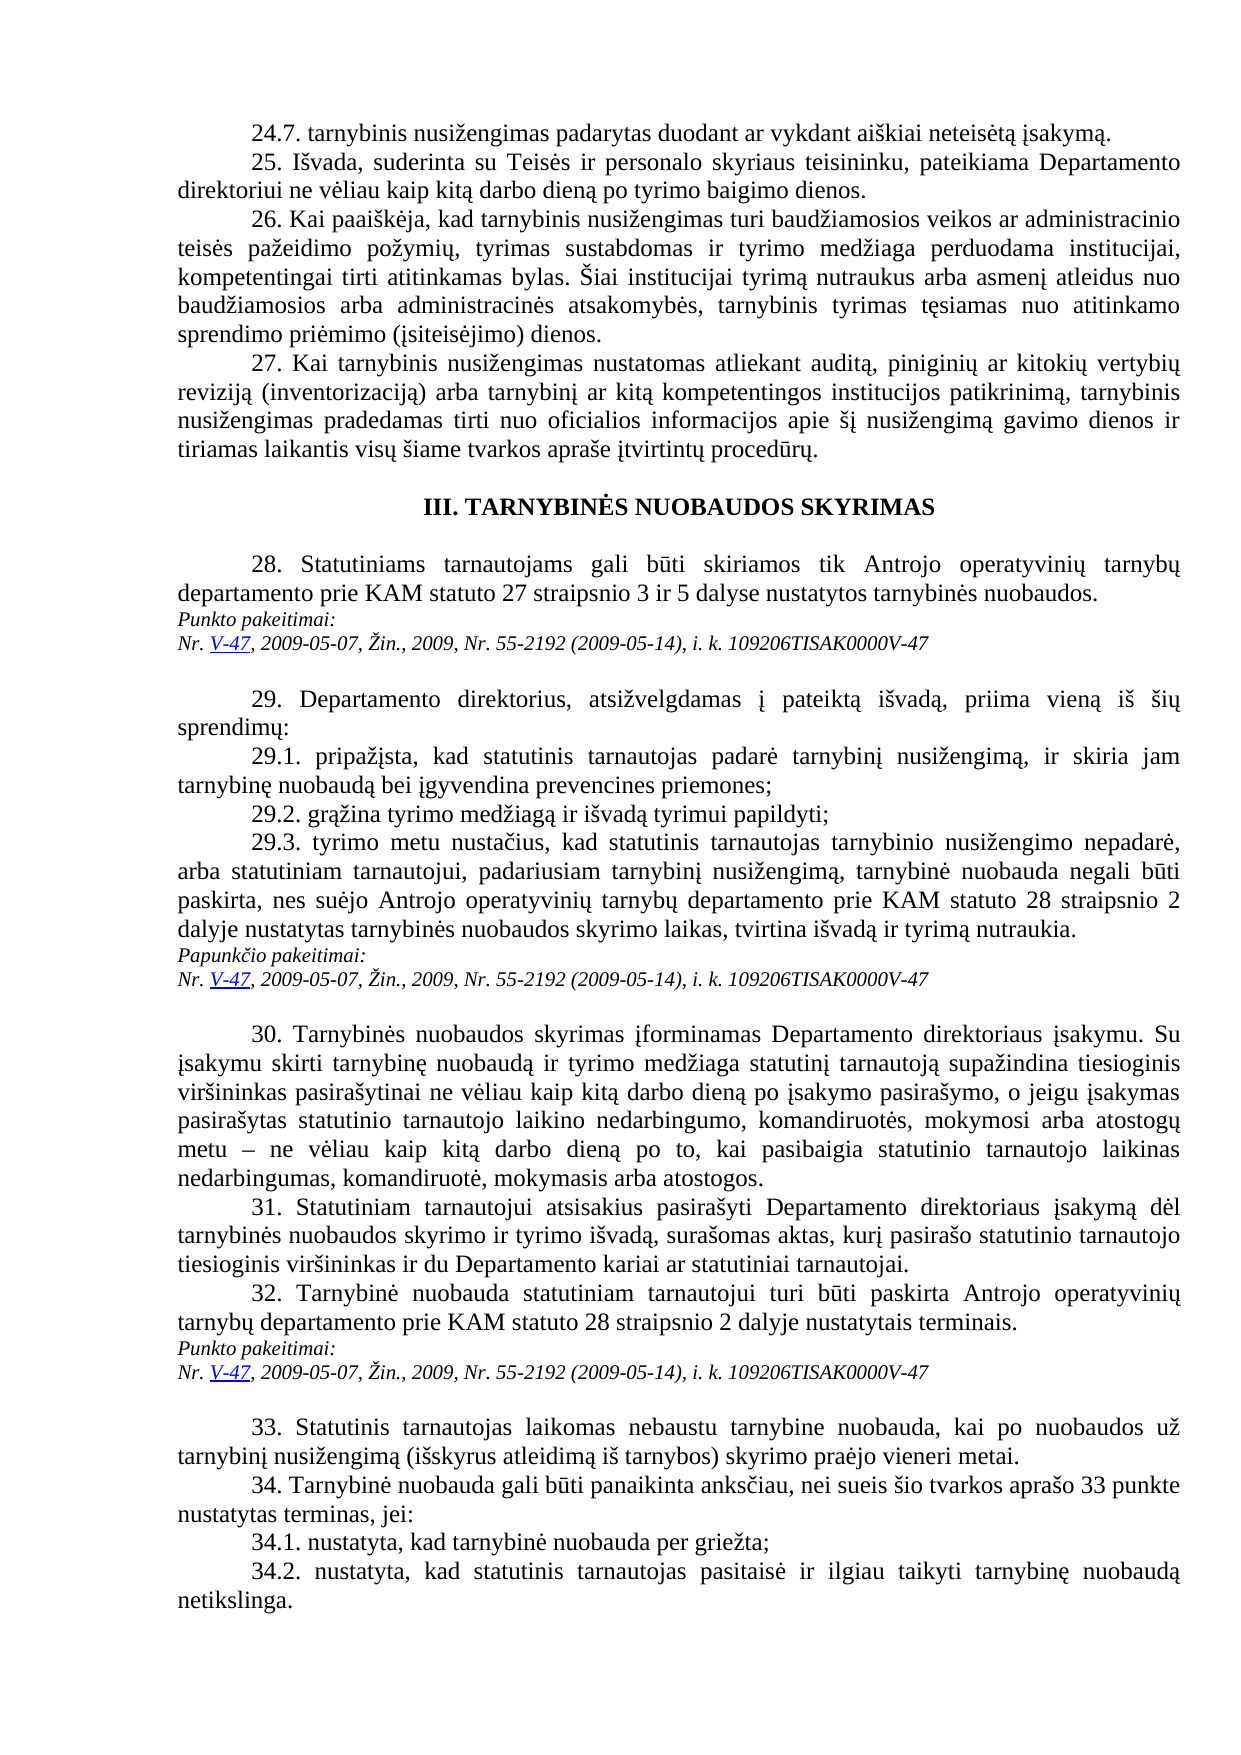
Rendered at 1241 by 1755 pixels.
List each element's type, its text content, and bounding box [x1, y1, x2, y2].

text 26. Kai paaiškėja, kad tarnybinis nusižengimas turi baudžiamosios veikos ar administracinio teisės pažeidimo požymių, tyrimas sustabdomas ir tyrimo medžiaga perduodama institucijai, kompetentingai tirti atitinkamas bylas. Šiai institucijai tyrimą nutraukus arba asmenį atleidus nuo baudžiamosios arba administracinės atsakomybės, tarnybinis tyrimas tęsiamas nuo atitinkamo sprendimo priėmimo (įsiteisėjimo) dienos. [177, 204, 1181, 348]
text 29.2. grąžina tyrimo medžiagą ir išvadą tyrimui papildyti; [177, 799, 1181, 827]
text Punkto pakeitimai: [177, 1336, 1181, 1360]
text 34.1. nustatyta, kad tarnybinė nuobauda per griežta; [177, 1527, 1181, 1556]
text 29.3. tyrimo metu nustačius, kad statutinis tarnautojas tarnybinio nusižengimo nepadarė, arba statutiniam tarnautojui, padariusiam tarnybinį nusižengimą, tarnybinė nuobauda negali būti paskirta, nes suėjo Antrojo operatyvinių tarnybų departamento prie KAM statuto 28 straipsnio 2 dalyje nustatytas tarnybinės nuobaudos skyrimo laikas, tvirtina išvadą ir tyrimą nutraukia. [177, 827, 1181, 942]
text Nr. V-47, 2009-05-07, Žin., 2009, Nr. 55-2192 (2009-05-14), i. k. 109206TISAK0000V-47 [177, 631, 1181, 655]
text 34.2. nustatyta, kad statutinis tarnautojas pasitaisė ir ilgiau taikyti tarnybinę nuobaudą netikslinga. [177, 1556, 1181, 1614]
text III. TARNYBINĖS NUOBAUDOS SKYRIMAS [177, 492, 1181, 521]
text 30. Tarnybinės nuobaudos skyrimas įforminamas Departamento direktoriaus įsakymu. Su įsakymu skirti tarnybinę nuobaudą ir tyrimo medžiaga statutinį tarnautoją supažindina tiesioginis viršininkas pasirašytinai ne vėliau kaip kitą darbo dieną po įsakymo pasirašymo, o jeigu įsakymas pasirašytas statutinio tarnautojo laikino nedarbingumo, komandiruotės, mokymosi arba atostogų metu – ne vėliau kaip kitą darbo dieną po to, kai pasibaigia statutinio tarnautojo laikinas nedarbingumas, komandiruotė, mokymasis arba atostogos. [177, 1019, 1181, 1192]
text 25. Išvada, suderinta su Teisės ir personalo skyriaus teisininku, pateikiama Departamento direktoriui ne vėliau kaip kitą darbo dieną po tyrimo baigimo dienos. [177, 147, 1181, 204]
text 34. Tarnybinė nuobauda gali būti panaikinta anksčiau, nei sueis šio tvarkos aprašo 33 punkte nustatytas terminas, jei: [177, 1470, 1181, 1527]
text Nr. V-47, 2009-05-07, Žin., 2009, Nr. 55-2192 (2009-05-14), i. k. 109206TISAK0000V-47 [177, 1360, 1181, 1384]
text Papunkčio pakeitimai: [177, 942, 1181, 967]
text 29.1. pripažįsta, kad statutinis tarnautojas padarė tarnybinį nusižengimą, ir skiria jam tarnybinę nuobaudą bei įgyvendina prevencines priemones; [177, 741, 1181, 799]
text 31. Statutiniam tarnautojui atsisakius pasirašyti Departamento direktoriaus įsakymą dėl tarnybinės nuobaudos skyrimo ir tyrimo išvadą, surašomas aktas, kurį pasirašo statutinio tarnautojo tiesioginis viršininkas ir du Departamento kariai ar statutiniai tarnautojai. [177, 1192, 1181, 1278]
text 28. Statutiniams tarnautojams gali būti skiriamos tik Antrojo operatyvinių tarnybų departamento prie KAM statuto 27 straipsnio 3 ir 5 dalyse nustatytos tarnybinės nuobaudos. [177, 549, 1181, 607]
text 29. Departamento direktorius, atsižvelgdamas į pateiktą išvadą, priima vieną iš šių sprendimų: [177, 684, 1181, 741]
text Nr. V-47, 2009-05-07, Žin., 2009, Nr. 55-2192 (2009-05-14), i. k. 109206TISAK0000V-47 [177, 967, 1181, 991]
text Punkto pakeitimai: [177, 607, 1181, 631]
text 33. Statutinis tarnautojas laikomas nebaustu tarnybine nuobauda, kai po nuobaudos už tarnybinį nusižengimą (išskyrus atleidimą iš tarnybos) skyrimo praėjo vieneri metai. [177, 1412, 1181, 1470]
text 24.7. tarnybinis nusižengimas padarytas duodant ar vykdant aiškiai neteisėtą įsakymą. [177, 118, 1181, 147]
text 27. Kai tarnybinis nusižengimas nustatomas atliekant auditą, piniginių ar kitokių vertybių reviziją (inventorizaciją) arba tarnybinį ar kitą kompetentingos institucijos patikrinimą, tarnybinis nusižengimas pradedamas tirti nuo oficialios informacijos apie šį nusižengimą gavimo dienos ir tiriamas laikantis visų šiame tvarkos apraše įtvirtintų procedūrų. [177, 348, 1181, 463]
text 32. Tarnybinė nuobauda statutiniam tarnautojui turi būti paskirta Antrojo operatyvinių tarnybų departamento prie KAM statuto 28 straipsnio 2 dalyje nustatytais terminais. [177, 1278, 1181, 1336]
